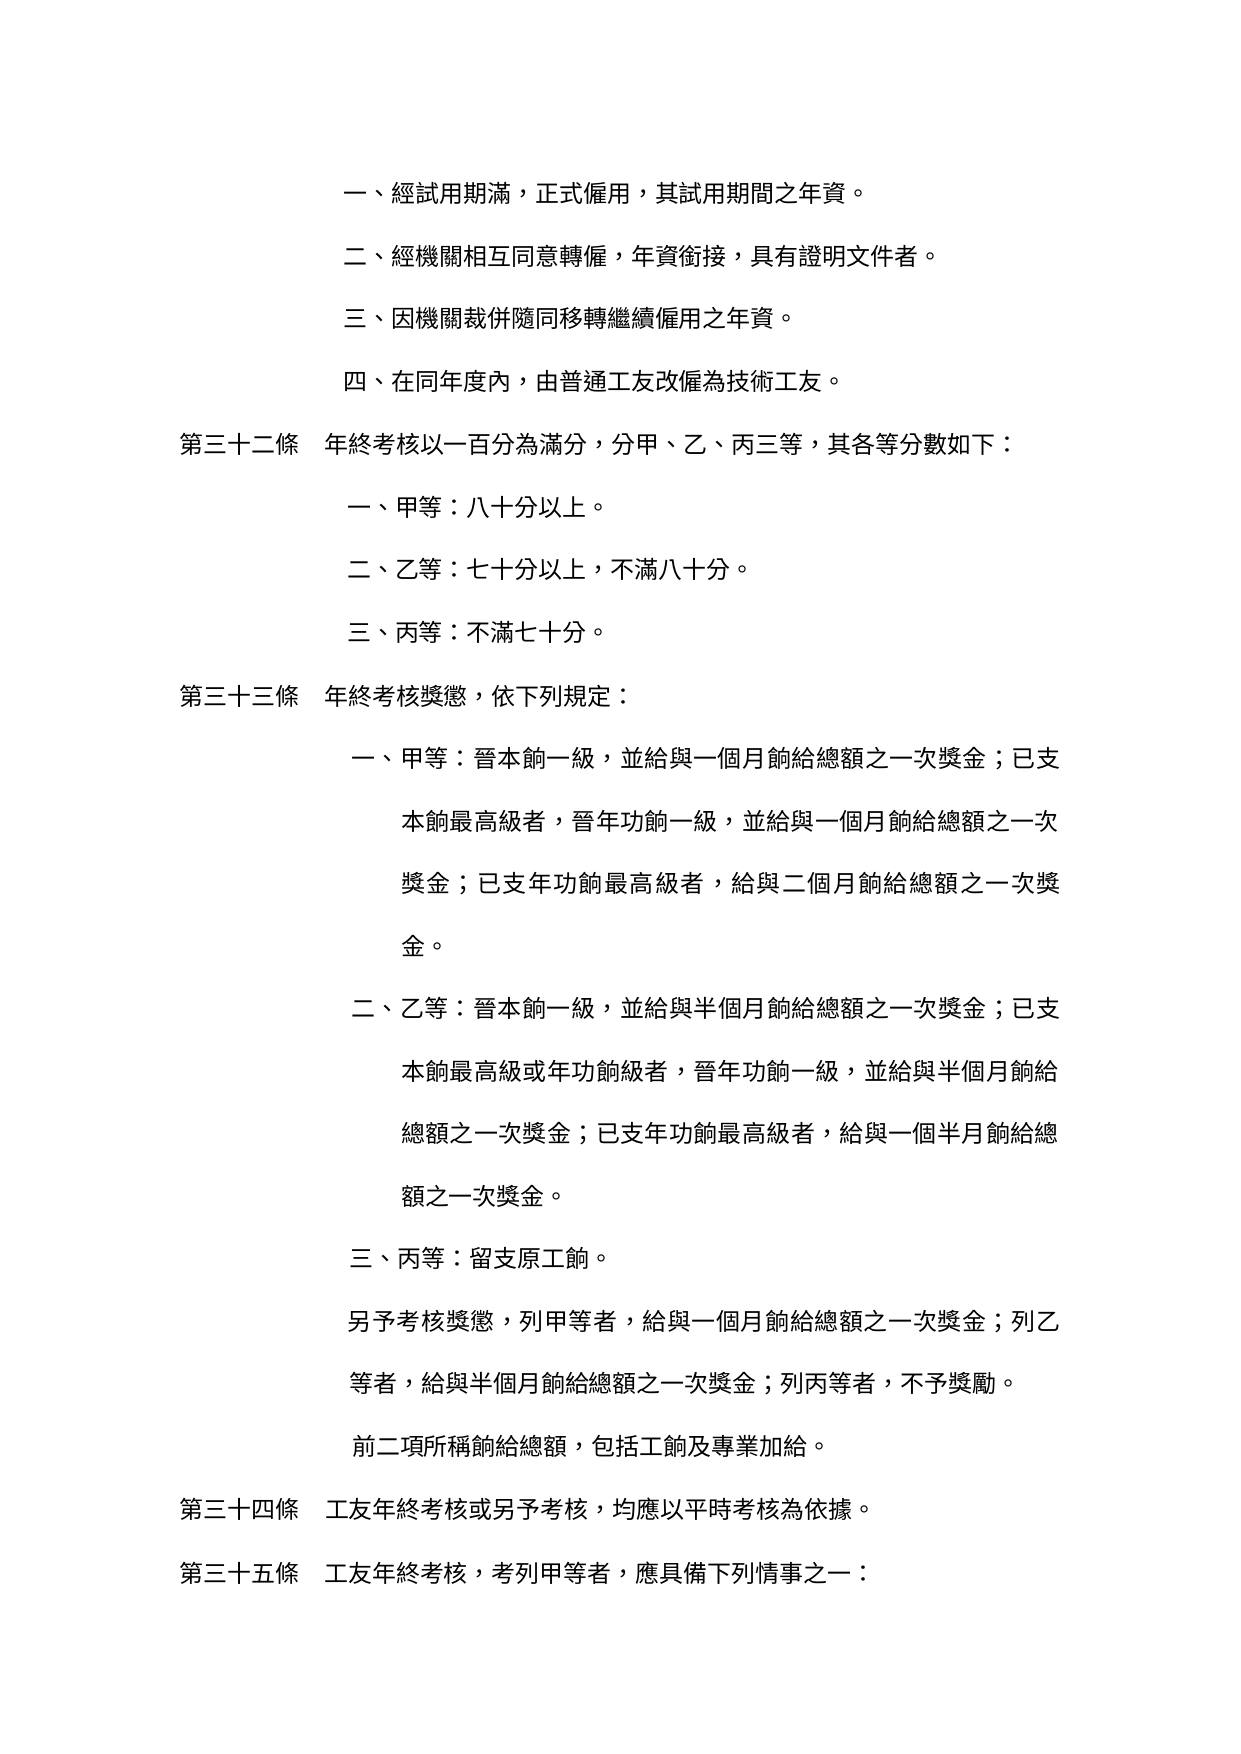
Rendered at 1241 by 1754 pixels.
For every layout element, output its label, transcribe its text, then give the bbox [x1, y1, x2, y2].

table_cell [169, 151, 312, 401]
table_cell 一、經試用期滿，正式僱用，其試用期間之年資。 二、經機關相互同意轉僱，年資銜接，具有證明文件者。 三、因機關裁併隨同移轉繼續僱用之年資。 四、在同年度內，由普通工友改僱為技術工友。 [313, 151, 1072, 401]
table_cell 第三十二條 [169, 402, 312, 652]
table_cell 工友年終考核或另予考核，均應以平時考核為依據。 [313, 1466, 1072, 1529]
table_cell 第三十五條 [169, 1530, 312, 1592]
table_cell 工友年終考核，考列甲等者，應具備下列情事之一： [313, 1530, 1072, 1592]
table_cell 第三十三條 [169, 653, 312, 1465]
table_cell 第三十四條 [169, 1466, 312, 1529]
table_cell 年終考核獎懲，依下列規定： 一、甲等：晉本餉一級，並給與一個月餉給總額之一次獎金；已支本餉最高級者，晉年功餉一級，並給與一個月餉給總額之一次獎金；已支年功餉最高級者，給與二個月餉給總額之一次獎金。 二、乙等：晉本餉一級，並給與半個月餉給總額之一次獎金；已支本餉最高級或年功餉級者，晉年功餉一級，並給與半個月餉給總額之一次獎金；已支年功餉最高級者，給與一個半月餉給總額之一次獎金。 三、丙等：留支原工餉。 另予考核獎懲，列甲等者，給與一個月餉給總額之一次獎金；列乙等者，給與半個月餉給總額之一次獎金；列丙等者，不予獎勵。 前二項所稱餉給總額，包括工餉及專業加給。 [313, 653, 1072, 1465]
table_cell 年終考核以一百分為滿分，分甲、乙、丙三等，其各等分數如下： 一、甲等：八十分以上。 二、乙等：七十分以上，不滿八十分。 三、丙等：不滿七十分。 [313, 402, 1072, 652]
